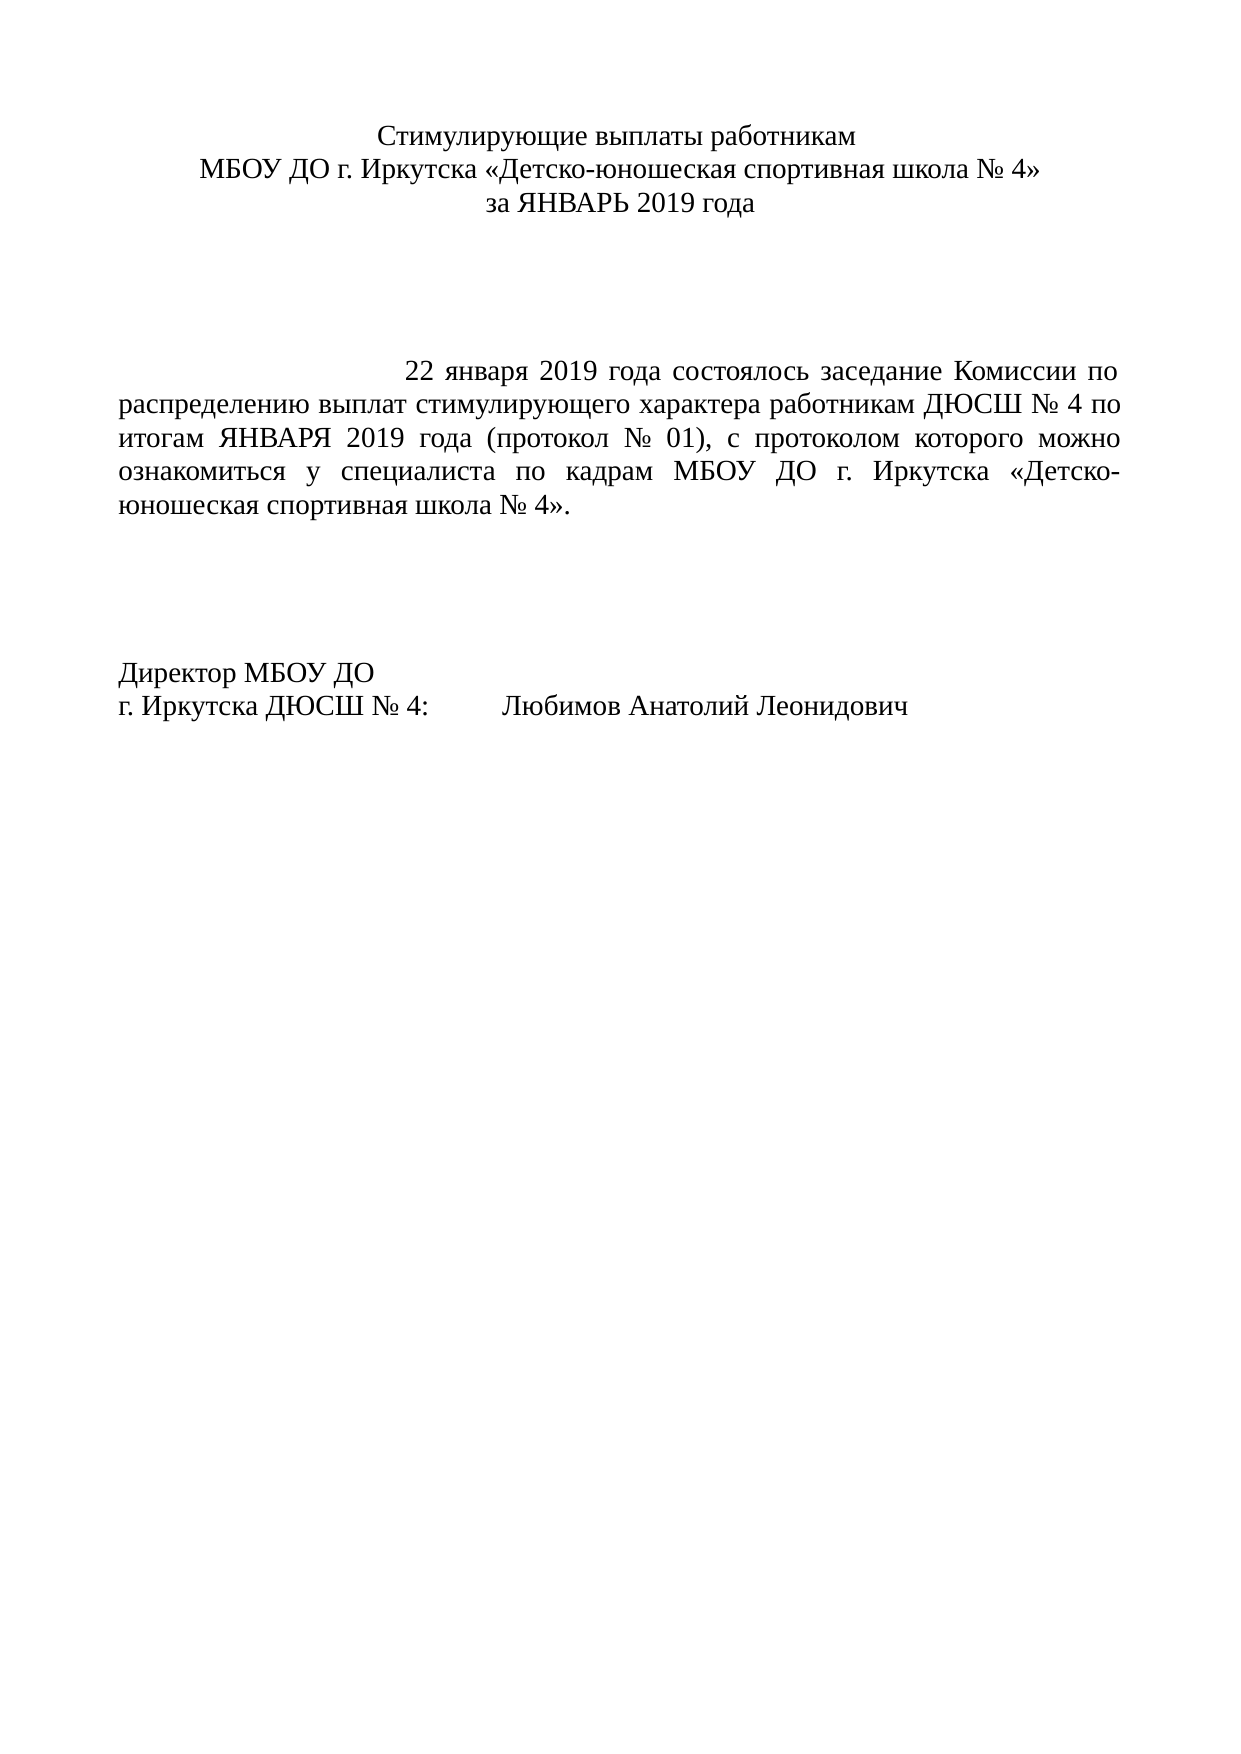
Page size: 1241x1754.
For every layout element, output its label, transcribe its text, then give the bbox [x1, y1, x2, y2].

text за ЯНВАРЬ 2019 года [118, 185, 1122, 219]
text 22 января 2019 года состоялось заседание Комиссии по распределению выплат стимулирующего характера работникам ДЮСШ № 4 по итогам ЯНВАРЯ 2019 года (протокол № 01), с протоколом которого можно ознакомиться у специалиста по кадрам МБОУ ДО г. Иркутска «Детско-юношеская спортивная школа № 4». [118, 353, 1122, 521]
text Стимулирующие выплаты работникам [118, 118, 1122, 152]
text г. Иркутска ДЮСШ № 4: Любимов Анатолий Леонидович [118, 688, 1122, 722]
text МБОУ ДО г. Иркутска «Детско-юношеская спортивная школа № 4» [118, 152, 1122, 185]
text Директор МБОУ ДО [118, 655, 1122, 688]
